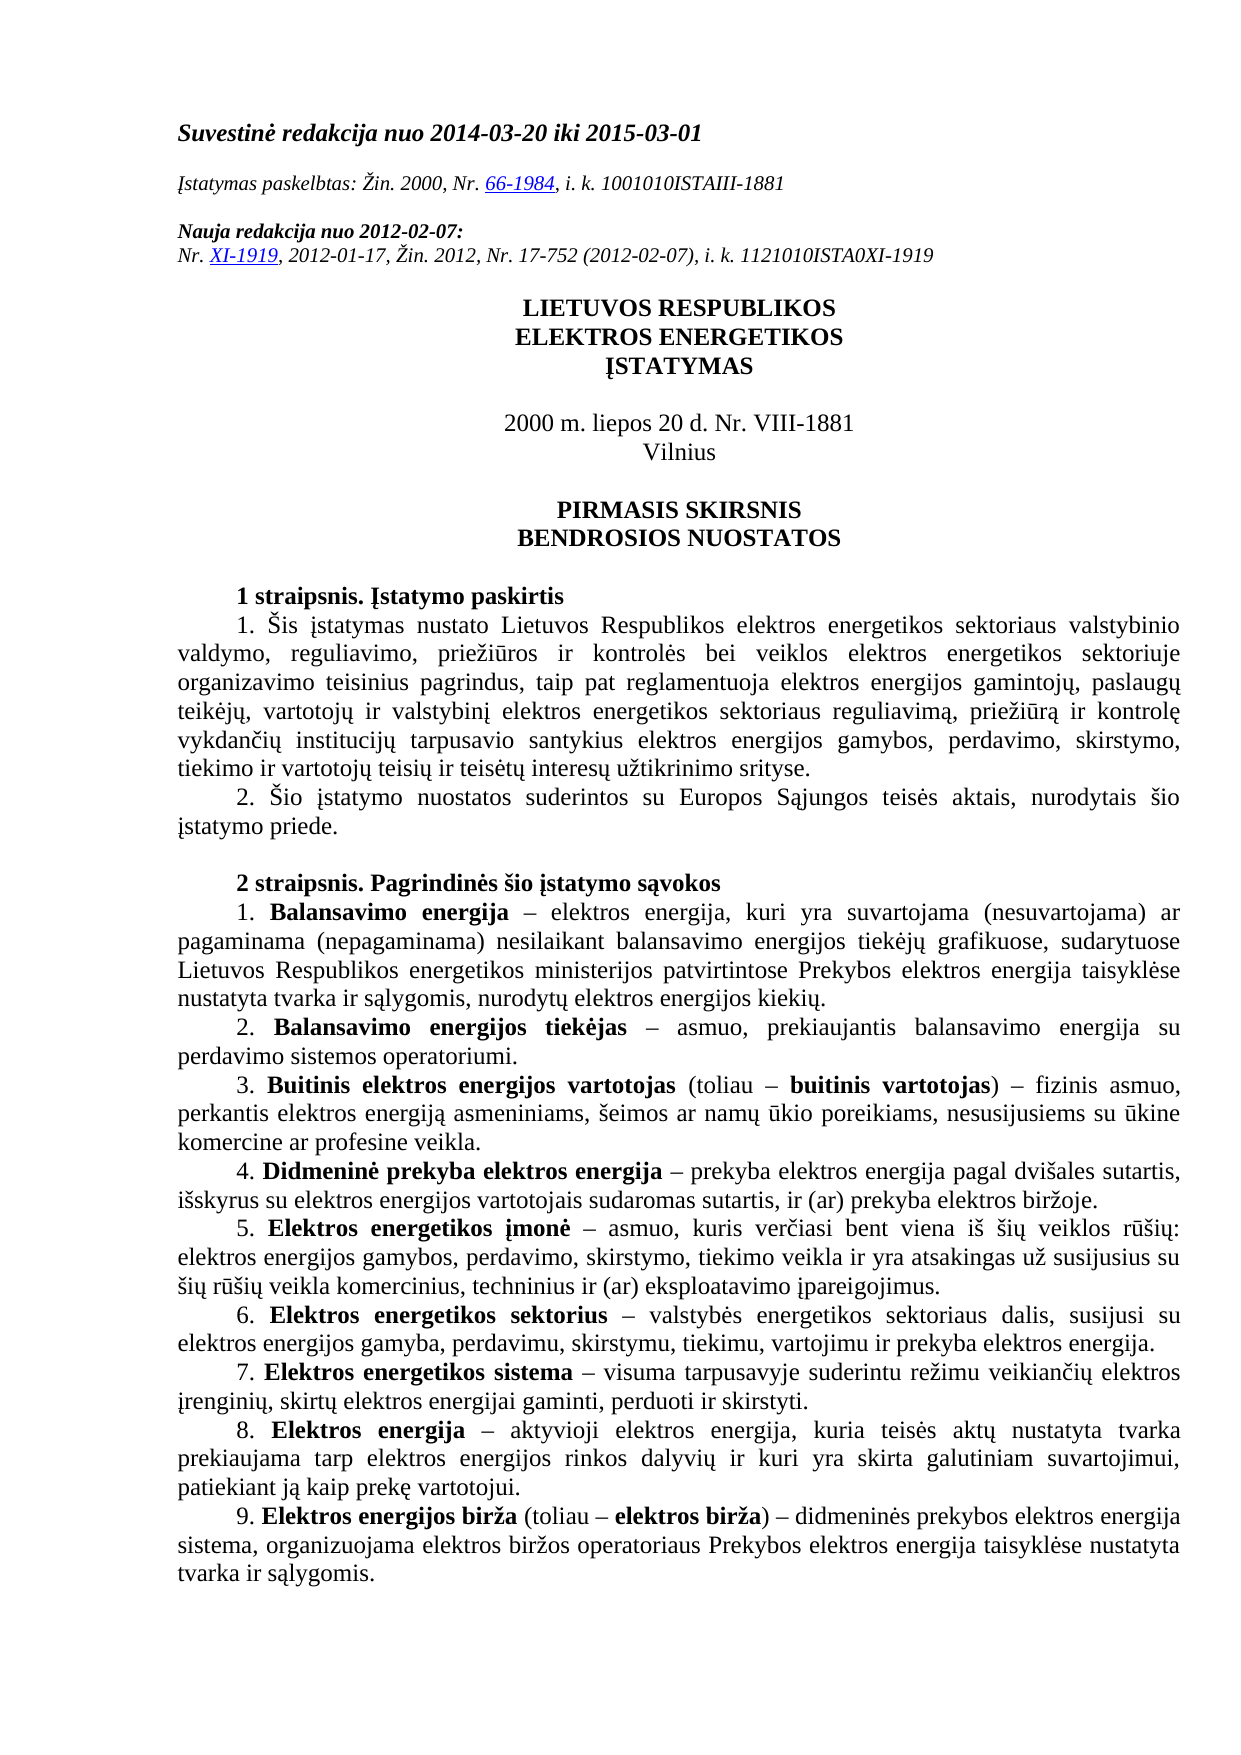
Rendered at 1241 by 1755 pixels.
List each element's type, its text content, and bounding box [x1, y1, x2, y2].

text BENDROSIOS NUOSTATOS [177, 523, 1181, 552]
text 2 straipsnis. Pagrindinės šio įstatymo sąvokos [177, 868, 1181, 897]
text 8. Elektros energija – aktyvioji elektros energija, kuria teisės aktų nustatyta tvarka prekiaujama tarp elektros energijos rinkos dalyvių ir kuri yra skirta galutiniam suvartojimui, patiekiant ją kaip prekę vartotojui. [177, 1415, 1181, 1501]
text 4. Didmeninė prekyba elektros energija – prekyba elektros energija pagal dvišales sutartis, išskyrus su elektros energijos vartotojais sudaromas sutartis, ir (ar) prekyba elektros biržoje. [177, 1156, 1181, 1213]
text 2. Šio įstatymo nuostatos suderintos su Europos Sąjungos teisės aktais, nurodytais šio įstatymo priede. [177, 782, 1181, 840]
text PIRMASIS SKIRSNIS [177, 495, 1181, 523]
text 2000 m. liepos 20 d. Nr. VIII-1881 [177, 408, 1181, 437]
text 1 straipsnis. Įstatymo paskirtis [177, 581, 1181, 610]
text 9. Elektros energijos birža (toliau – elektros birža) – didmeninės prekybos elektros energija sistema, organizuojama elektros biržos operatoriaus Prekybos elektros energija taisyklėse nustatyta tvarka ir sąlygomis. [177, 1501, 1181, 1587]
text LIETUVOS RESPUBLIKOS ELEKTROS ENERGETIKOS [177, 293, 1181, 351]
text Suvestinė redakcija nuo 2014-03-20 iki 2015-03-01 [177, 118, 1181, 147]
text 3. Buitinis elektros energijos vartotojas (toliau – buitinis vartotojas) – fizinis asmuo, perkantis elektros energiją asmeniniams, šeimos ar namų ūkio poreikiams, nesusijusiems su ūkine komercine ar profesine veikla. [177, 1070, 1181, 1156]
text 6. Elektros energetikos sektorius – valstybės energetikos sektoriaus dalis, susijusi su elektros energijos gamyba, perdavimu, skirstymu, tiekimu, vartojimu ir prekyba elektros energija. [177, 1300, 1181, 1357]
text Nr. XI-1919, 2012-01-17, Žin. 2012, Nr. 17-752 (2012-02-07), i. k. 1121010ISTA0XI-1919 [177, 243, 1181, 267]
text 1. Balansavimo energija – elektros energija, kuri yra suvartojama (nesuvartojama) ar pagaminama (nepagaminama) nesilaikant balansavimo energijos tiekėjų grafikuose, sudarytuose Lietuvos Respublikos energetikos ministerijos patvirtintose Prekybos elektros energija taisyklėse nustatyta tvarka ir sąlygomis, nurodytų elektros energijos kiekių. [177, 897, 1181, 1012]
text 1. Šis įstatymas nustato Lietuvos Respublikos elektros energetikos sektoriaus valstybinio valdymo, reguliavimo, priežiūros ir kontrolės bei veiklos elektros energetikos sektoriuje organizavimo teisinius pagrindus, taip pat reglamentuoja elektros energijos gamintojų, paslaugų teikėjų, vartotojų ir valstybinį elektros energetikos sektoriaus reguliavimą, priežiūrą ir kontrolę vykdančių institucijų tarpusavio santykius elektros energijos gamybos, perdavimo, skirstymo, tiekimo ir vartotojų teisių ir teisėtų interesų užtikrinimo srityse. [177, 610, 1181, 782]
text 2. Balansavimo energijos tiekėjas – asmuo, prekiaujantis balansavimo energija su perdavimo sistemos operatoriumi. [177, 1012, 1181, 1070]
text 5. Elektros energetikos įmonė – asmuo, kuris verčiasi bent viena iš šių veiklos rūšių: elektros energijos gamybos, perdavimo, skirstymo, tiekimo veikla ir yra atsakingas už susijusius su šių rūšių veikla komercinius, techninius ir (ar) eksploatavimo įpareigojimus. [177, 1213, 1181, 1300]
text Nauja redakcija nuo 2012-02-07: [177, 219, 1181, 243]
text Įstatymas paskelbtas: Žin. 2000, Nr. 66-1984, i. k. 1001010ISTAIII-1881 [177, 171, 1181, 195]
text ĮSTATYMAS [177, 351, 1181, 380]
text Vilnius [177, 437, 1181, 466]
text 7. Elektros energetikos sistema – visuma tarpusavyje suderintu režimu veikiančių elektros įrenginių, skirtų elektros energijai gaminti, perduoti ir skirstyti. [177, 1357, 1181, 1415]
